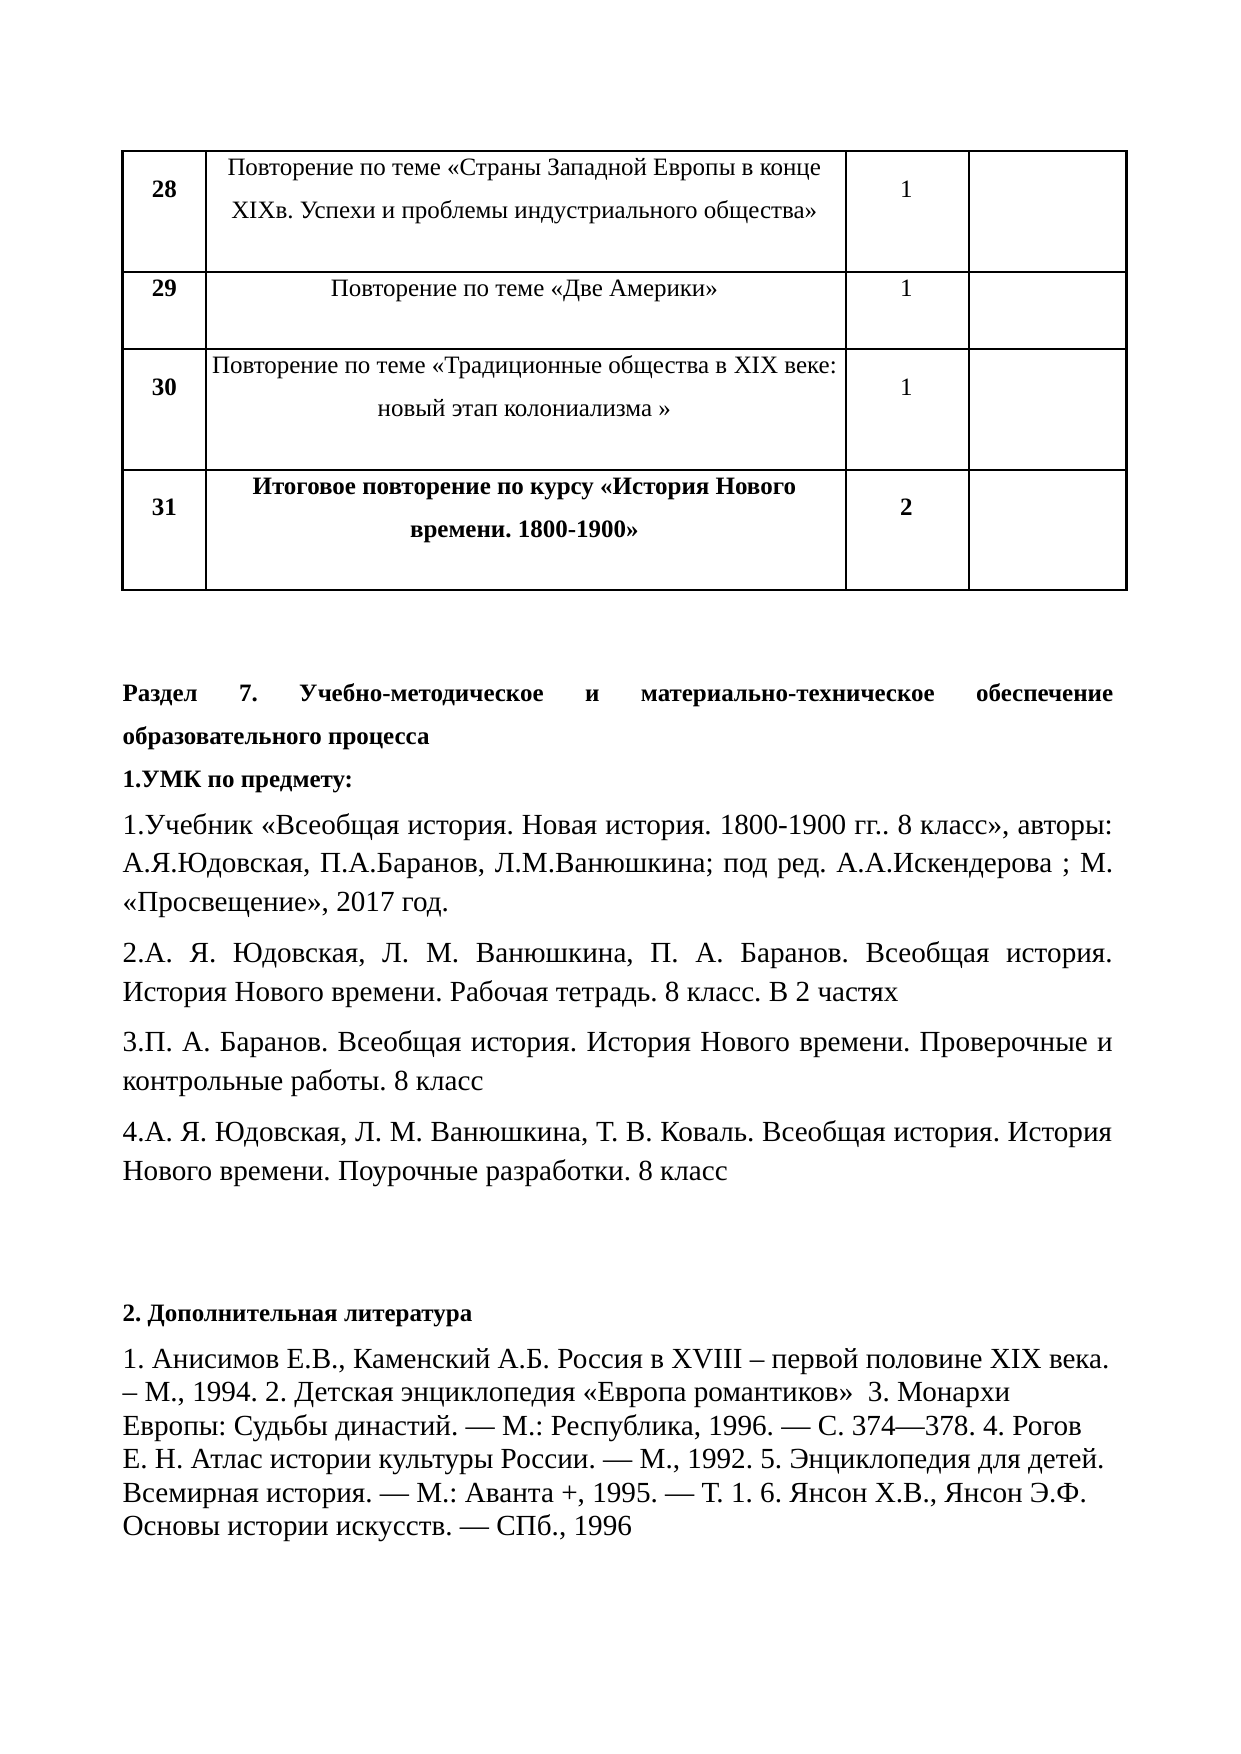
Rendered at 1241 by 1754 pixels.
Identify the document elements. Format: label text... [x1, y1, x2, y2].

table_cell 1 [847, 273, 968, 348]
table_cell [970, 152, 1125, 271]
table_cell [970, 350, 1125, 469]
text 2. Дополнительная литература [122, 1298, 1114, 1326]
table_cell Повторение по теме «Страны Западной Европы в конце XIXв. Успехи и проблемы индустриального общества» [207, 152, 845, 271]
text 4.А. Я. Юдовская, Л. М. Ванюшкина, Т. В. Коваль. Всеобщая история. История Нового времени. Поурочные разработки. 8 класс [122, 1114, 1114, 1186]
table_cell 28 [124, 152, 205, 271]
table_cell [970, 471, 1125, 589]
text 2.А. Я. Юдовская, Л. М. Ванюшкина, П. А. Баранов. Всеобщая история. История Нового времени. Рабочая тетрадь. 8 класс. В 2 частях [122, 935, 1114, 1007]
table_cell 29 [124, 273, 205, 348]
text 3.П. А. Баранов. Всеобщая история. История Нового времени. Проверочные и контрольные работы. 8 класс [122, 1024, 1114, 1097]
table_cell [970, 273, 1125, 348]
table_cell 1 [847, 350, 968, 469]
table_cell Повторение по теме «Две Америки» [207, 273, 845, 348]
table_cell Итоговое повторение по курсу «История Нового времени. 1800-1900» [207, 471, 845, 589]
table_cell 2 [847, 471, 968, 589]
text 1. Анисимов Е.В., Каменский А.Б. Россия в XVIII – первой половине XIX века. – М., 1994. 2. Детская энциклопедия «Европа романтиков» 3. Монархи Европы: Судьбы династий. — М.: Республика, 1996. — С. 374—378. 4. Рогов Е. Н. Атлас истории культуры России. — М., 1992. 5. Энциклопедия для детей. Всемирная история. — М.: Аванта +, 1995. — Т. 1. 6. Янсон Х.В., Янсон Э.Ф. Основы истории искусств. — СПб., 1996 [122, 1341, 1114, 1542]
text Раздел 7. Учебно-методическое и материально-техническое обеспечение образовательного процесса [122, 678, 1114, 749]
table_cell 31 [124, 471, 205, 589]
table_cell Повторение по теме «Традиционные общества в XIX веке: новый этап колониализма » [207, 350, 845, 469]
table_cell 30 [124, 350, 205, 469]
table_cell 1 [847, 152, 968, 271]
text 1.УМК по предмету: [122, 764, 1114, 793]
text 1.Учебник «Всеобщая история. Новая история. 1800-1900 гг.. 8 класс», авторы: А.Я.Юдовская, П.А.Баранов, Л.М.Ванюшкина; под ред. А.А.Искендерова ; М. «Просвещение», 2017 год. [122, 807, 1114, 918]
